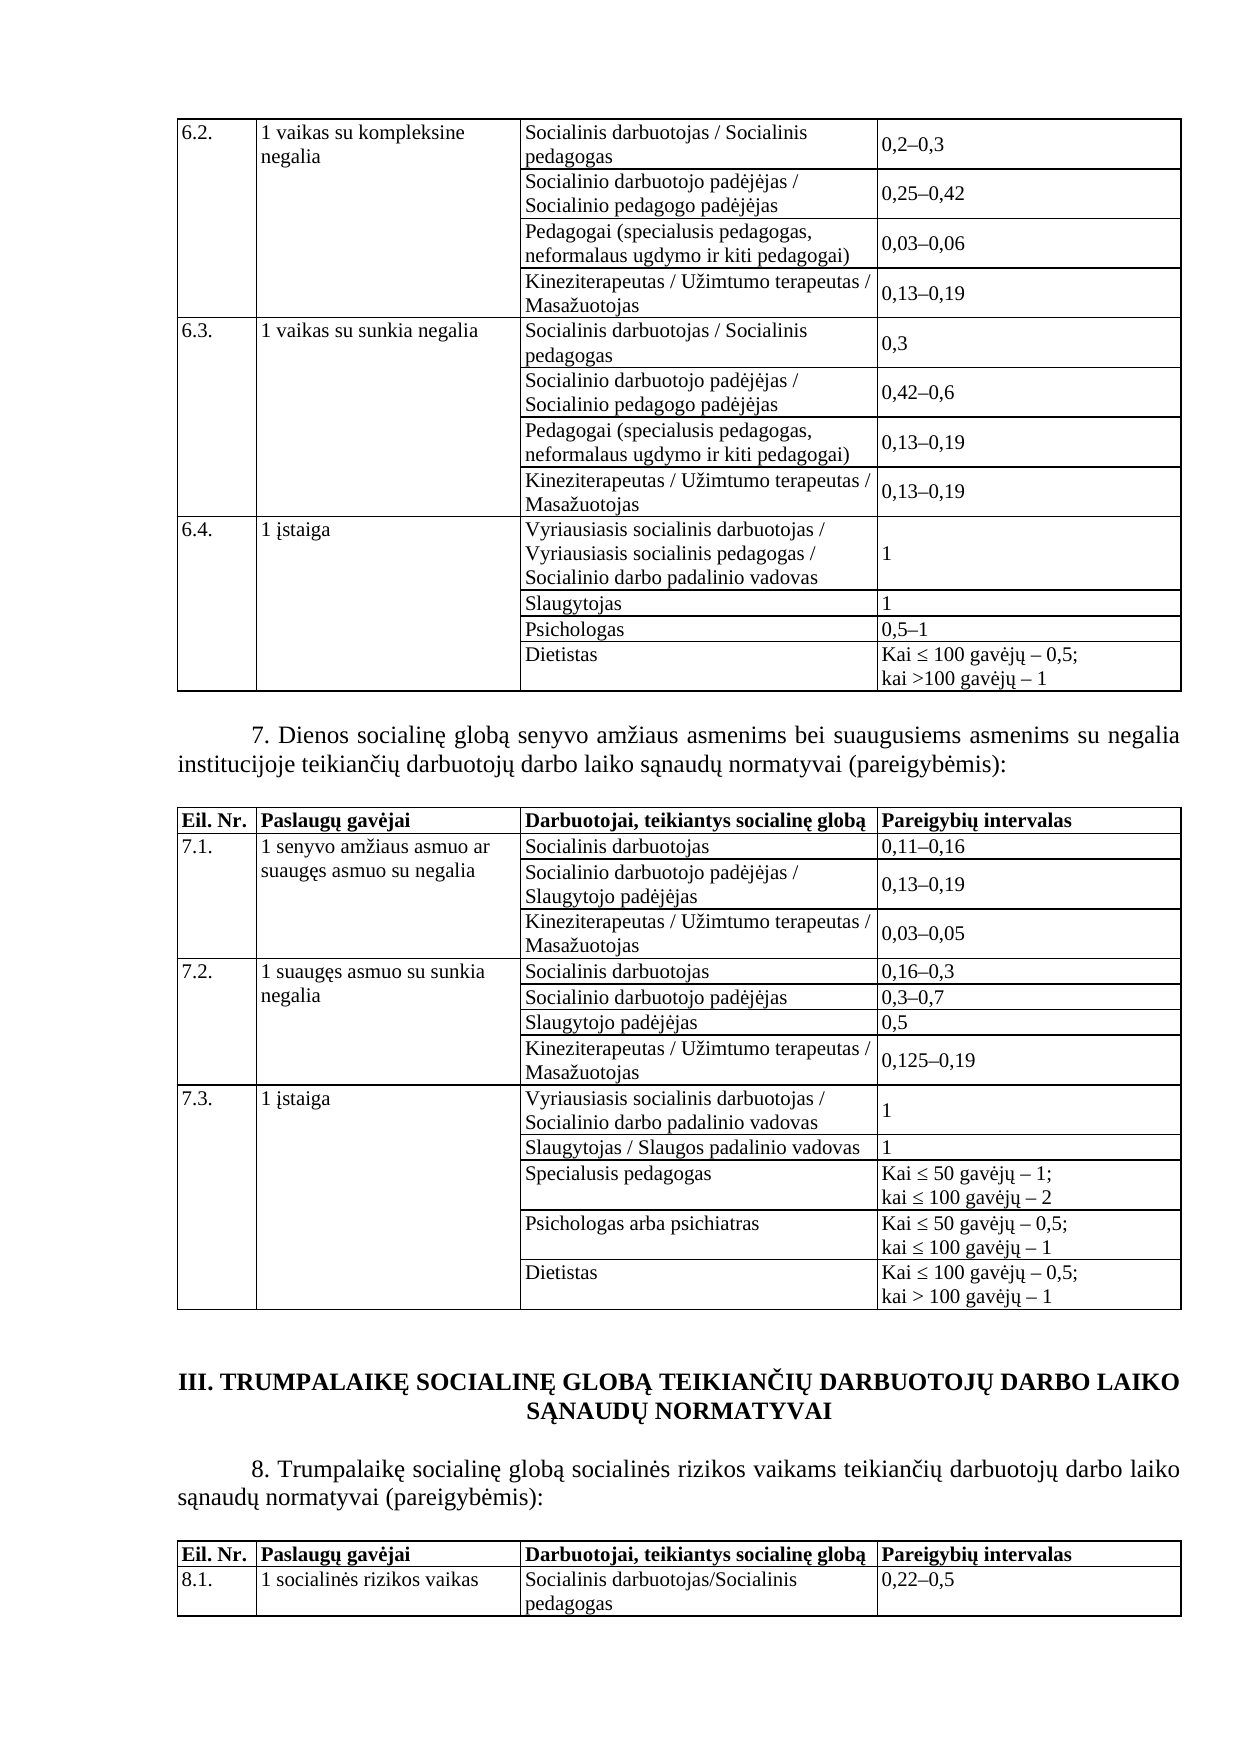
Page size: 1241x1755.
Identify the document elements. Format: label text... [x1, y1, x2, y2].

table_cell 6.3. [178, 318, 256, 516]
text III. TRUMPALAIKĘ SOCIALINĘ GLOBĄ TEIKIANČIŲ DARBUOTOJŲ DARBO LAIKO SĄNAUDŲ NORMATYVAI [177, 1367, 1181, 1425]
table_cell Dietistas [521, 1260, 877, 1308]
text 7. Dienos socialinę globą senyvo amžiaus asmenims bei suaugusiems asmenims su negalia institucijoje teikiančių darbuotojų darbo laiko sąnaudų normatyvai (pareigybėmis): [177, 721, 1181, 778]
table_cell 0,42–0,6 [878, 368, 1180, 416]
table_cell 1 [878, 517, 1180, 589]
table_cell 0,13–0,19 [878, 418, 1180, 466]
table_cell 6.4. [178, 517, 256, 690]
table_cell 7.3. [178, 1086, 256, 1308]
table_cell 6.2. [178, 120, 256, 317]
table_cell Specialusis pedagogas [521, 1161, 877, 1209]
table_cell 7.2. [178, 959, 256, 1084]
table_header Pareigybių intervalas [878, 1542, 1180, 1566]
table_header Paslaugų gavėjai [257, 1542, 520, 1566]
table_header Darbuotojai, teikiantys socialinę globą [521, 1542, 877, 1566]
table_cell 0,2–0,3 [878, 120, 1180, 168]
table_cell 7.1. [178, 834, 256, 957]
table_cell 0,13–0,19 [878, 468, 1180, 516]
table_cell Dietistas [521, 642, 877, 690]
table_cell 0,22–0,5 [878, 1567, 1180, 1615]
table_cell 0,25–0,42 [878, 170, 1180, 217]
table_cell 0,3 [878, 318, 1180, 367]
table_cell 1 socialinės rizikos vaikas [257, 1567, 520, 1615]
table_cell 1 suaugęs asmuo su sunkia negalia [257, 959, 520, 1084]
table_cell 0,03–0,06 [878, 219, 1180, 267]
text 8. Trumpalaikę socialinę globą socialinės rizikos vaikams teikiančių darbuotojų darbo laiko sąnaudų normatyvai (pareigybėmis): [177, 1454, 1181, 1511]
table_cell 1 [878, 1086, 1180, 1134]
table_cell 0,13–0,19 [878, 860, 1180, 908]
table_cell 1 vaikas su sunkia negalia [257, 318, 520, 516]
table_cell 1 senyvo amžiaus asmuo ar suaugęs asmuo su negalia [257, 834, 520, 957]
table_cell Psichologas arba psichiatras [521, 1211, 877, 1259]
table_cell 1 įstaiga [257, 517, 520, 690]
table_cell 0,03–0,05 [878, 910, 1180, 957]
table_cell 0,125–0,19 [878, 1036, 1180, 1084]
table_cell Socialinis darbuotojas/Socialinis pedagogas [521, 1567, 877, 1615]
table_cell 8.1. [178, 1567, 256, 1615]
table_cell 1 vaikas su kompleksine negalia [257, 120, 520, 317]
table_cell 0,13–0,19 [878, 269, 1180, 317]
table_header Eil. Nr. [178, 1542, 256, 1566]
table_cell 1 įstaiga [257, 1086, 520, 1308]
